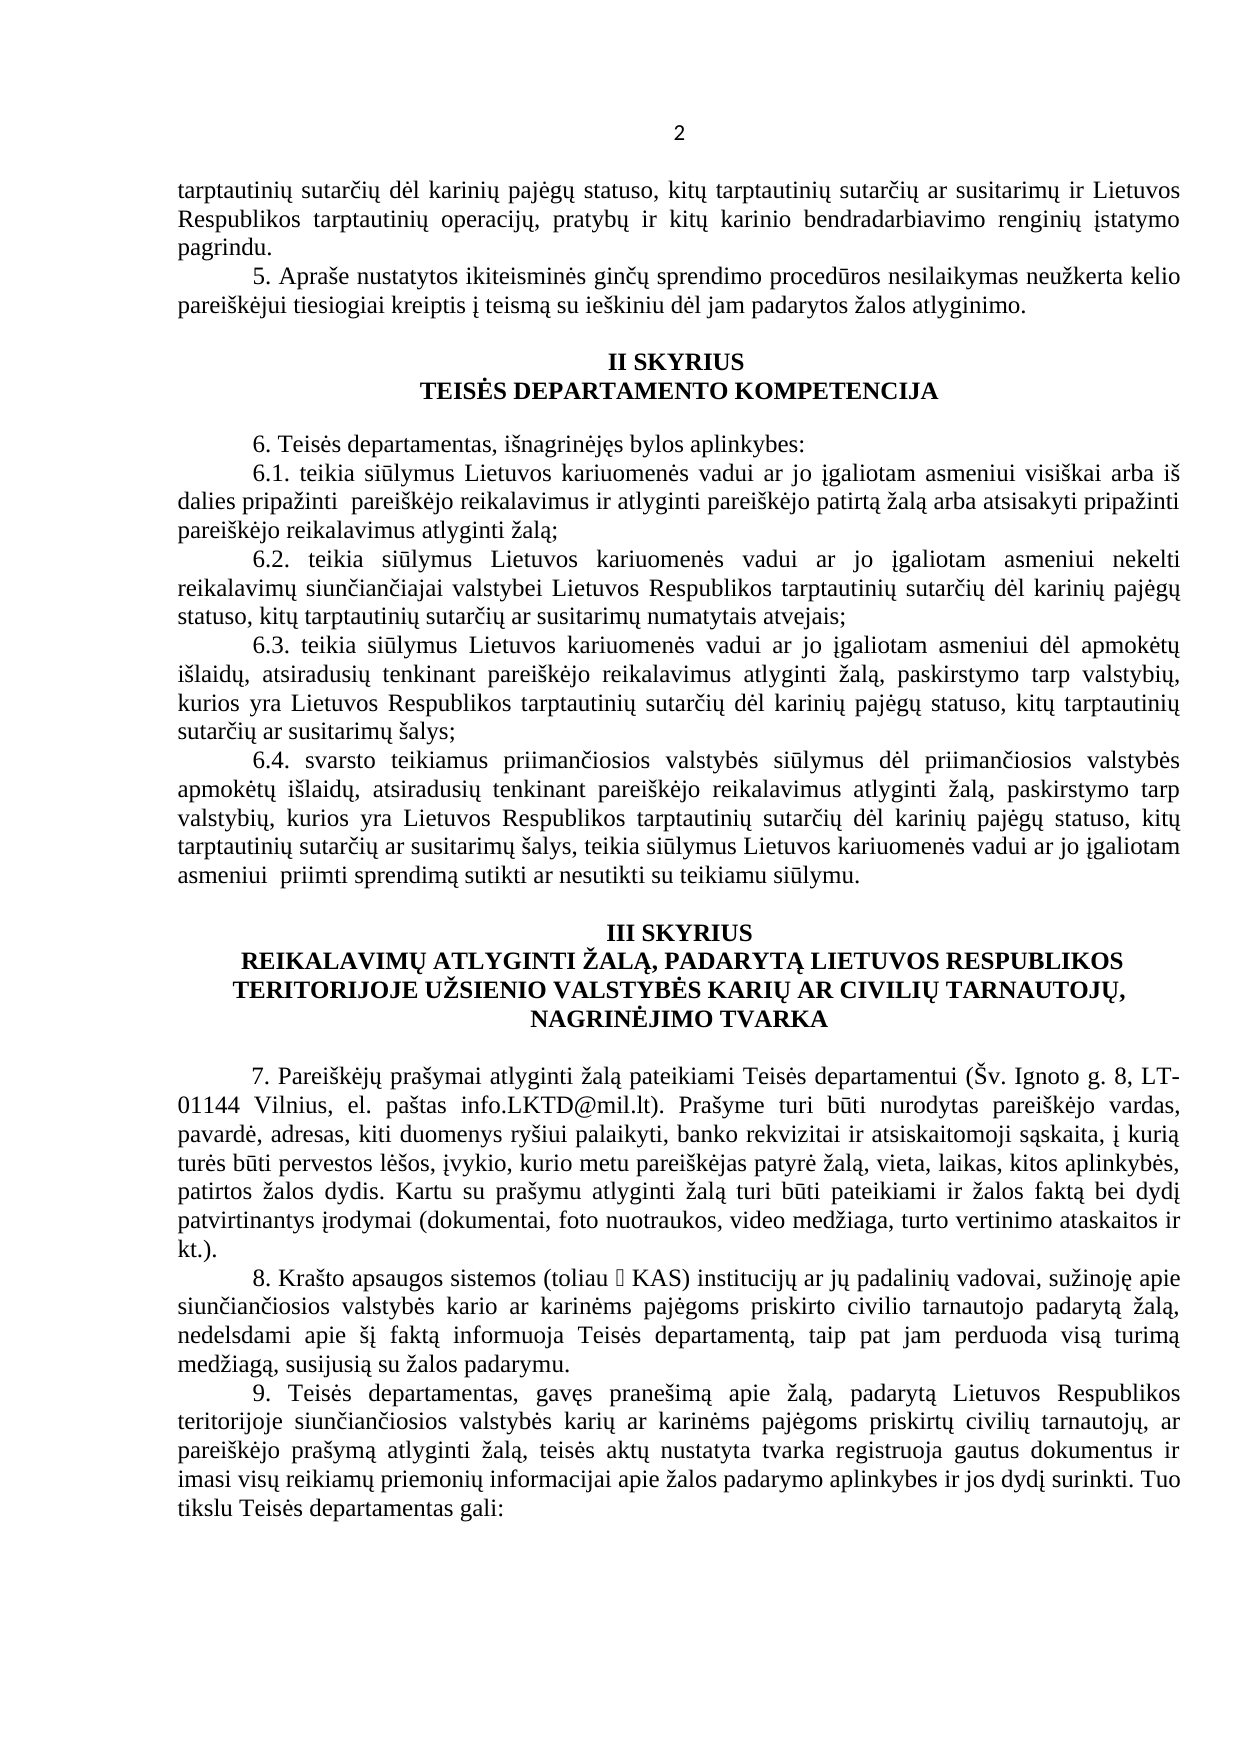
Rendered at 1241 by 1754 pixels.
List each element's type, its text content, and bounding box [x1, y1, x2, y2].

text 6.4. svarsto teikiamus priimančiosios valstybės siūlymus dėl priimančiosios valstybės apmokėtų išlaidų, atsiradusių tenkinant pareiškėjo reikalavimus atlyginti žalą, paskirstymo tarp valstybių, kurios yra Lietuvos Respublikos tarptautinių sutarčių dėl karinių pajėgų statuso, kitų tarptautinių sutarčių ar susitarimų šalys, teikia siūlymus Lietuvos kariuomenės vadui ar jo įgaliotam asmeniui priimti sprendimą sutikti ar nesutikti su teikiamu siūlymu. [177, 745, 1181, 889]
text 6.1. teikia siūlymus Lietuvos kariuomenės vadui ar jo įgaliotam asmeniui visiškai arba iš dalies pripažinti pareiškėjo reikalavimus ir atlyginti pareiškėjo patirtą žalą arba atsisakyti pripažinti pareiškėjo reikalavimus atlyginti žalą; [177, 458, 1181, 544]
text III SKYRIUS [177, 918, 1181, 946]
text 5. Apraše nustatytos ikiteisminės ginčų sprendimo procedūros nesilaikymas neužkerta kelio pareiškėjui tiesiogiai kreiptis į teismą su ieškiniu dėl jam padarytos žalos atlyginimo. [177, 261, 1181, 319]
text 7. Pareiškėjų prašymai atlyginti žalą pateikiami Teisės departamentui (Šv. Ignoto g. 8, LT-01144 Vilnius, el. paštas info.LKTD@mil.lt). Prašyme turi būti nurodytas pareiškėjo vardas, pavardė, adresas, kiti duomenys ryšiui palaikyti, banko rekvizitai ir atsiskaitomoji sąskaita, į kurią turės būti pervestos lėšos, įvykio, kurio metu pareiškėjas patyrė žalą, vieta, laikas, kitos aplinkybės, patirtos žalos dydis. Kartu su prašymu atlyginti žalą turi būti pateikiami ir žalos faktą bei dydį patvirtinantys įrodymai (dokumentai, foto nuotraukos, video medžiaga, turto vertinimo ataskaitos ir kt.). [177, 1061, 1181, 1263]
text tarptautinių sutarčių dėl karinių pajėgų statuso, kitų tarptautinių sutarčių ar susitarimų ir Lietuvos Respublikos tarptautinių operacijų, pratybų ir kitų karinio bendradarbiavimo renginių įstatymo pagrindu. [177, 175, 1181, 261]
text REIKALAVIMŲ ATLYGINTI ŽALĄ, padarytĄ Lietuvos Respublikos teritorijoje užsienio valstybės karių ar civilių tarnautojų, NAGRINĖJIMO TVARKA [177, 946, 1181, 1033]
text 8. Krašto apsaugos sistemos (toliau  KAS) institucijų ar jų padalinių vadovai, sužinoję apie siunčiančiosios valstybės kario ar karinėms pajėgoms priskirto civilio tarnautojo padarytą žalą, nedelsdami apie šį faktą informuoja Teisės departamentą, taip pat jam perduoda visą turimą medžiagą, susijusią su žalos padarymu. [177, 1263, 1181, 1378]
text TEISĖS DEPARTAMENTO KOMPETENCIJA [177, 376, 1181, 405]
text 6.2. teikia siūlymus Lietuvos kariuomenės vadui ar jo įgaliotam asmeniui nekelti reikalavimų siunčiančiajai valstybei Lietuvos Respublikos tarptautinių sutarčių dėl karinių pajėgų statuso, kitų tarptautinių sutarčių ar susitarimų numatytais atvejais; [177, 544, 1181, 630]
text 6. Teisės departamentas, išnagrinėjęs bylos aplinkybes: [177, 429, 1181, 458]
text 6.3. teikia siūlymus Lietuvos kariuomenės vadui ar jo įgaliotam asmeniui dėl apmokėtų išlaidų, atsiradusių tenkinant pareiškėjo reikalavimus atlyginti žalą, paskirstymo tarp valstybių, kurios yra Lietuvos Respublikos tarptautinių sutarčių dėl karinių pajėgų statuso, kitų tarptautinių sutarčių ar susitarimų šalys; [177, 630, 1181, 745]
text 9. Teisės departamentas, gavęs pranešimą apie žalą, padarytą Lietuvos Respublikos teritorijoje siunčiančiosios valstybės karių ar karinėms pajėgoms priskirtų civilių tarnautojų, ar pareiškėjo prašymą atlyginti žalą, teisės aktų nustatyta tvarka registruoja gautus dokumentus ir imasi visų reikiamų priemonių informacijai apie žalos padarymo aplinkybes ir jos dydį surinkti. Tuo tikslu Teisės departamentas gali: [177, 1378, 1181, 1521]
text II SKYRIUS [177, 347, 1181, 376]
